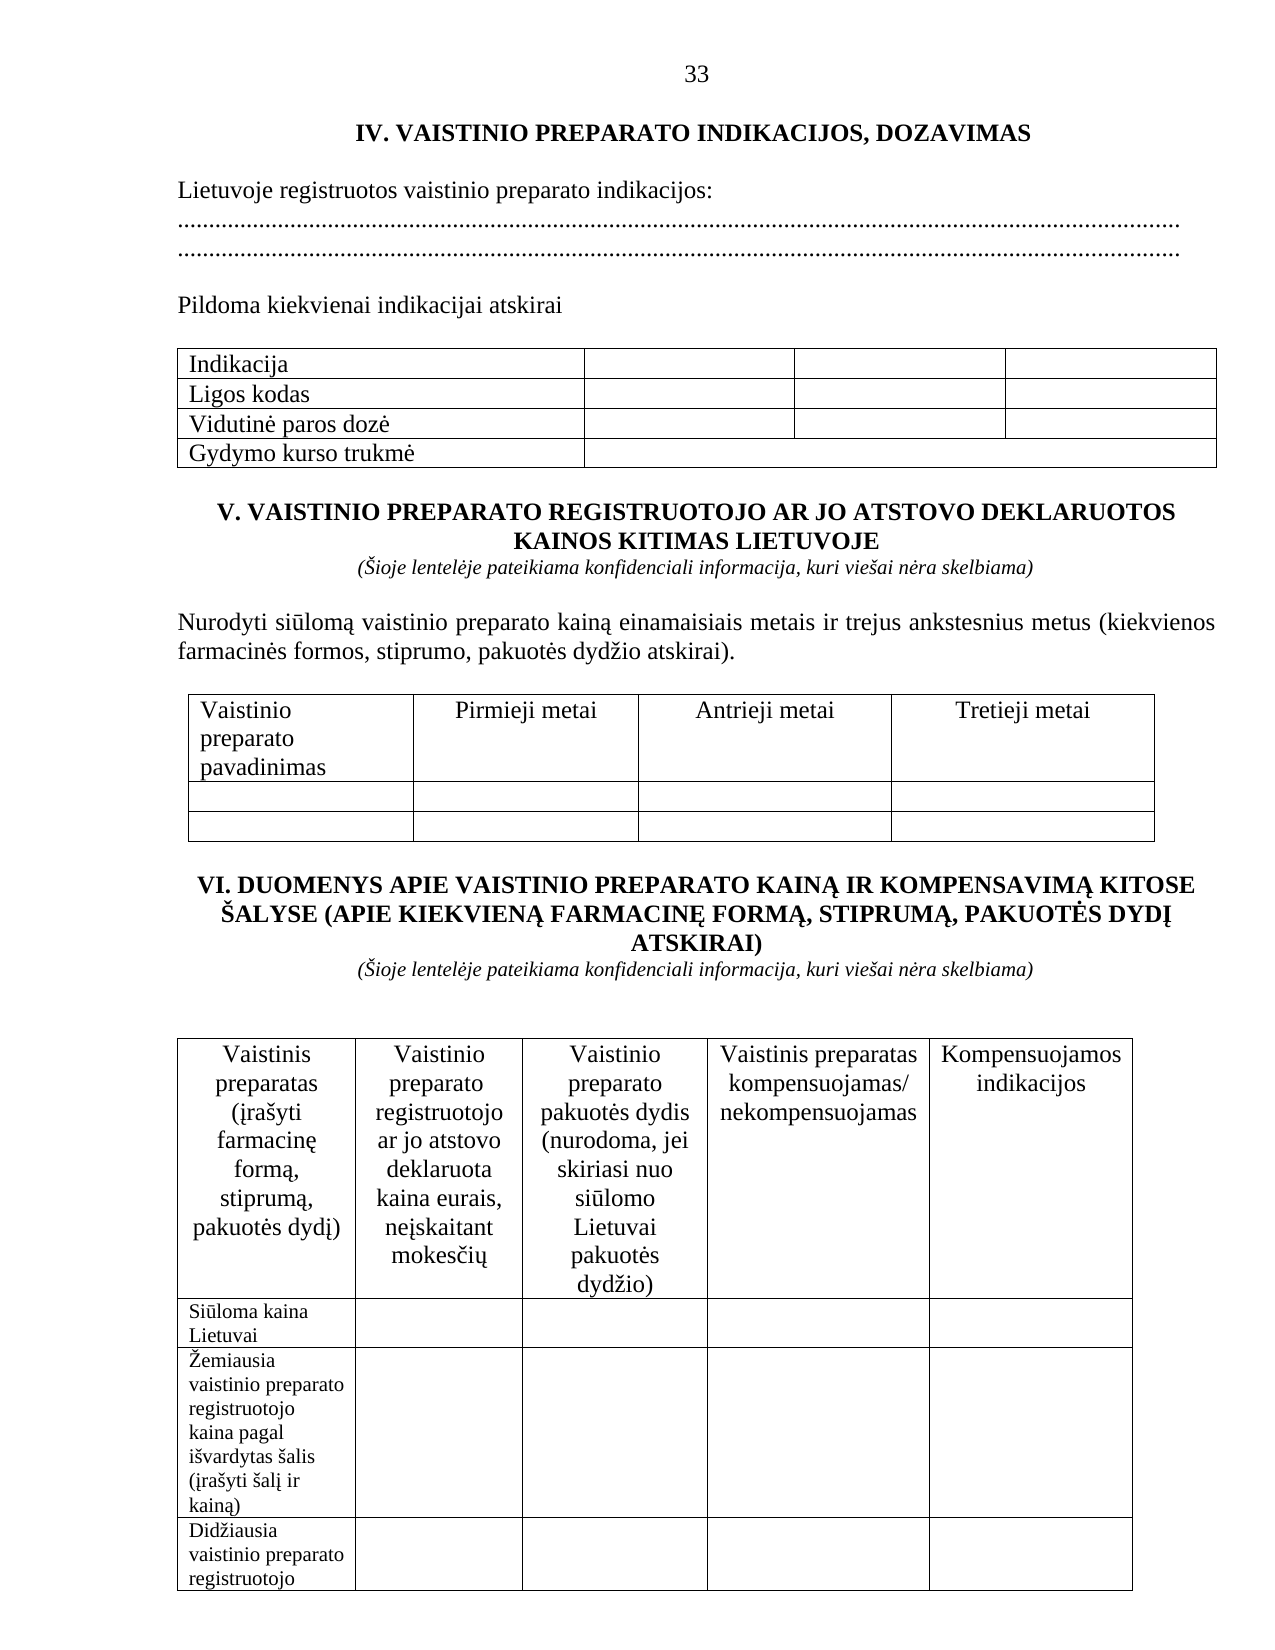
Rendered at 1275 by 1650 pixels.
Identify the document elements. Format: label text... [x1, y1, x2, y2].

text (Šioje lentelėje pateikiama konfidenciali informacija, kuri viešai nėra skelbiama) [177, 957, 1216, 981]
table_cell [892, 812, 1154, 841]
table_cell [639, 782, 891, 811]
table_cell [1006, 379, 1216, 408]
text IV. VAISTINIO PREPARATO INDIKACIJOS, DOZAVIMAS [177, 118, 1216, 147]
table_cell Gydymo kurso trukmė [178, 439, 584, 467]
table_cell [356, 1518, 522, 1590]
table_header Kompensuojamos indikacijos [930, 1039, 1132, 1298]
table_cell Vidutinė paros dozė [178, 409, 584, 437]
text V. VAISTINIO PREPARATO REGISTRUOTOJO AR JO ATSTOVO DEKLARUOTOS KAINOS KITIMAS LIETUVOJE [177, 497, 1216, 554]
table_cell [708, 1348, 929, 1517]
text Pildoma kiekvienai indikacijai atskirai [177, 291, 1216, 319]
table_cell [930, 1518, 1132, 1590]
table_cell [523, 1348, 707, 1517]
table_cell Siūloma kaina Lietuvai [178, 1299, 355, 1347]
table_cell [356, 1348, 522, 1517]
table_cell Ligos kodas [178, 379, 584, 408]
table_header Vaistinis preparatas kompensuojamas/ nekompensuojamas [708, 1039, 929, 1298]
table_cell [523, 1518, 707, 1590]
table_header Vaistinio preparato pavadinimas [189, 695, 413, 781]
table_cell [585, 409, 794, 437]
text Lietuvoje registruotos vaistinio preparato indikacijos: [177, 176, 1216, 204]
table_header [795, 349, 1005, 378]
table_cell [585, 439, 1216, 467]
table_header [585, 349, 794, 378]
table_header Vaistinis preparatas (įrašyti farmacinę formą, stiprumą, pakuotės dydį) [178, 1039, 355, 1298]
text Nurodyti siūlomą vaistinio preparato kainą einamaisiais metais ir trejus ankstesnius metus (kiekvienos farmacinės formos, stiprumo, pakuotės dydžio atskirai). [177, 607, 1216, 665]
table_header Vaistinio preparato pakuotės dydis (nurodoma, jei skiriasi nuo siūlomo Lietuvai pakuotės dydžio) [523, 1039, 707, 1298]
table_header Pirmieji metai [414, 695, 638, 781]
table_cell [639, 812, 891, 841]
table_cell [708, 1299, 929, 1347]
table_cell [930, 1299, 1132, 1347]
table_cell [892, 782, 1154, 811]
table_cell Žemiausia vaistinio preparato registruotojo kaina pagal išvardytas šalis (įrašyti šalį ir kainą) [178, 1348, 355, 1517]
table_cell [1006, 409, 1216, 437]
table_cell [189, 782, 413, 811]
table_cell [189, 812, 413, 841]
table_header Tretieji metai [892, 695, 1154, 781]
table_cell [585, 379, 794, 408]
table_cell [414, 782, 638, 811]
table_header Antrieji metai [639, 695, 891, 781]
table_cell [795, 379, 1005, 408]
table_cell [930, 1348, 1132, 1517]
table_cell [356, 1299, 522, 1347]
table_cell Didžiausia vaistinio preparato registruotojo [178, 1518, 355, 1590]
text (Šioje lentelėje pateikiama konfidenciali informacija, kuri viešai nėra skelbiama) [177, 554, 1216, 579]
table_header Vaistinio preparato registruotojo ar jo atstovo deklaruota kaina eurais, neįskaitant mokesčių [356, 1039, 522, 1298]
table_cell [708, 1518, 929, 1590]
table_cell [414, 812, 638, 841]
text VI. DUOMENYS APIE VAISTINIO PREPARATO KAINĄ IR KOMPENSAVIMĄ KITOSE ŠALYSE (APIE KIEKVIENĄ FARMACINĘ FORMĄ, STIPRUMĄ, PAKUOTĖS DYDĮ ATSKIRAI) [177, 870, 1216, 957]
table_header Indikacija [178, 349, 584, 378]
table_cell [523, 1299, 707, 1347]
table_header [1006, 349, 1216, 378]
table_cell [795, 409, 1005, 437]
